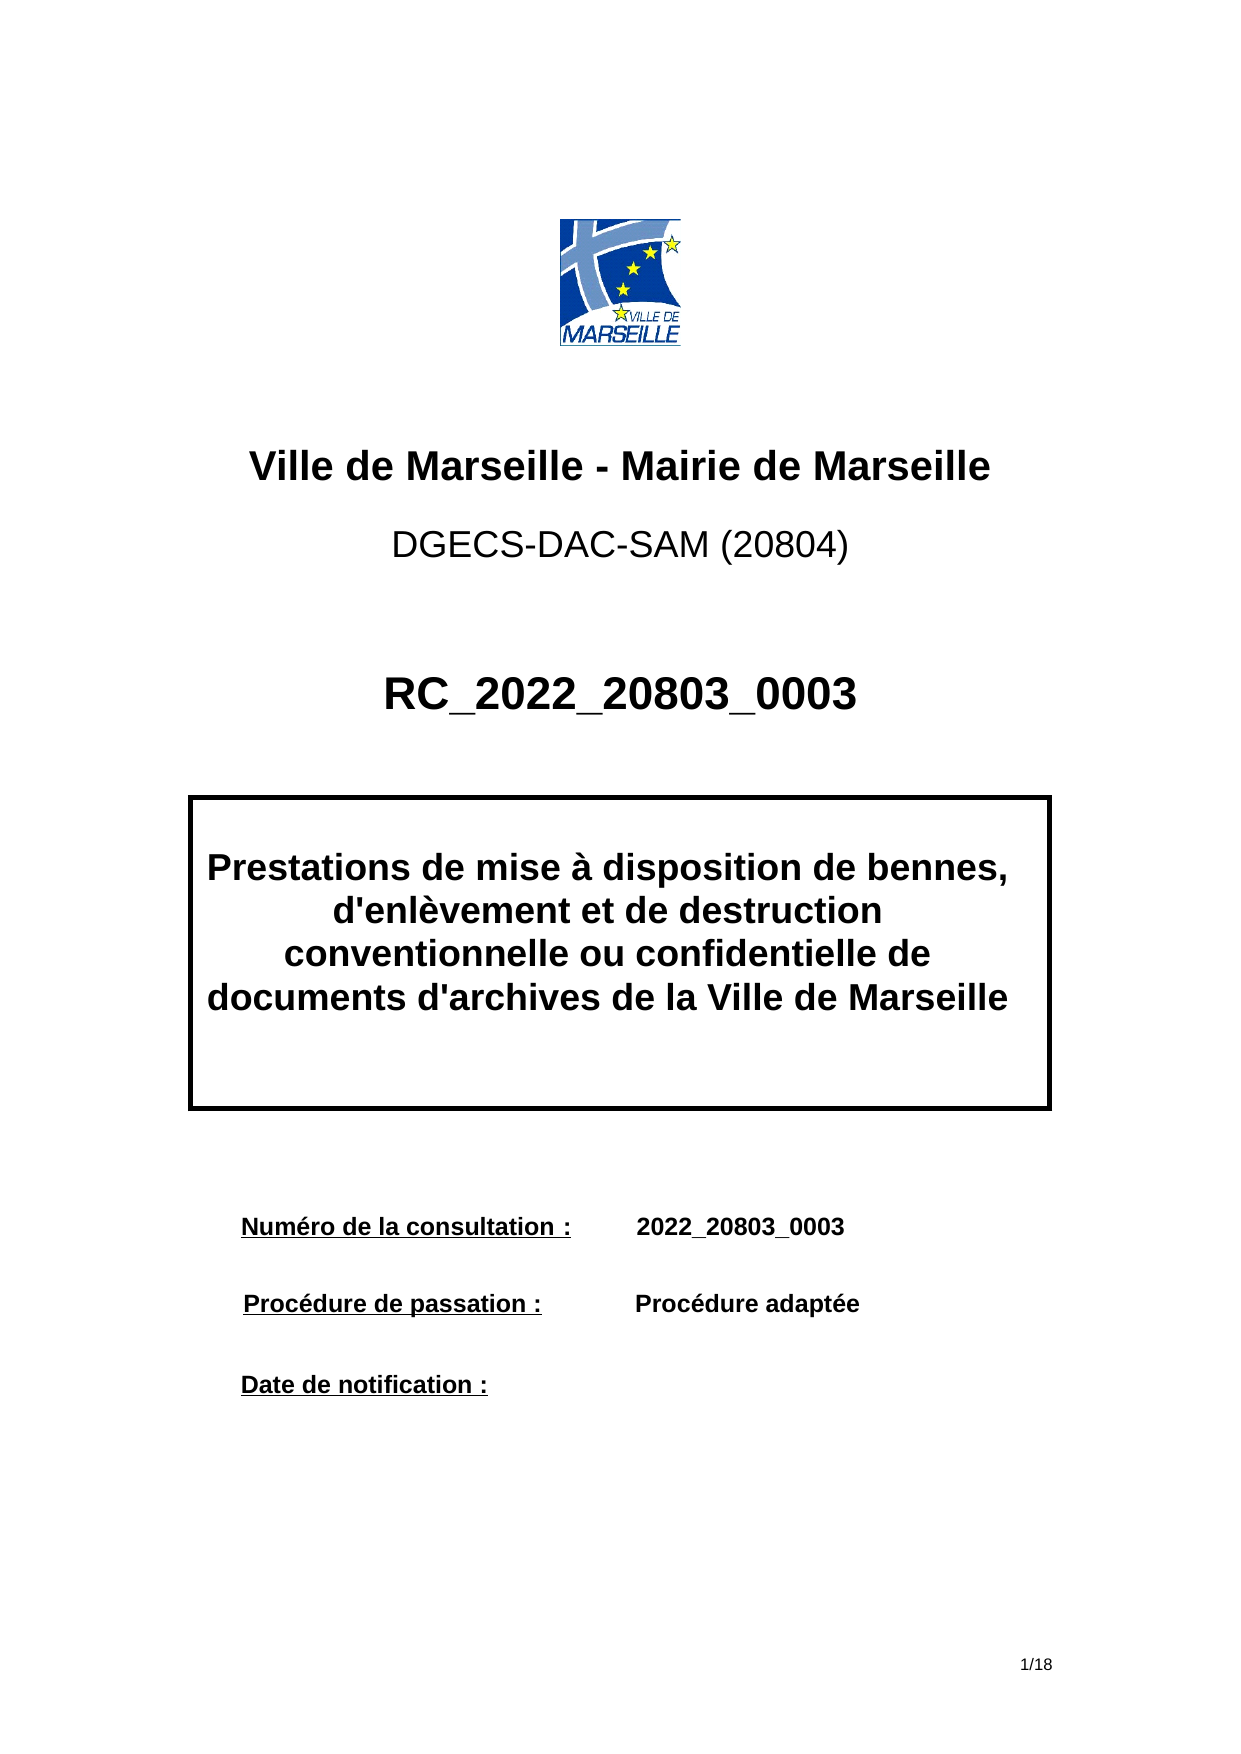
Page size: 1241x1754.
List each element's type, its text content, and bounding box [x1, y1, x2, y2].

text Prestations de mise à disposition de bennes, d'enlèvement et de destruction conventionnelle ou confidentielle de documents d'archives de la Ville de Marseille [193, 838, 1047, 1061]
text RC_2022_20803_0003 [188, 667, 1052, 719]
text DGECS-DAC-SAM (20804) [188, 523, 1052, 566]
text Procédure de passation : Procédure adaptée [243, 1289, 1052, 1318]
text Date de notification : [241, 1370, 1052, 1399]
text Numéro de la consultation : 2022_20803_0003 [241, 1212, 1052, 1241]
text Ville de Marseille - Mairie de Marseille [188, 441, 1052, 489]
